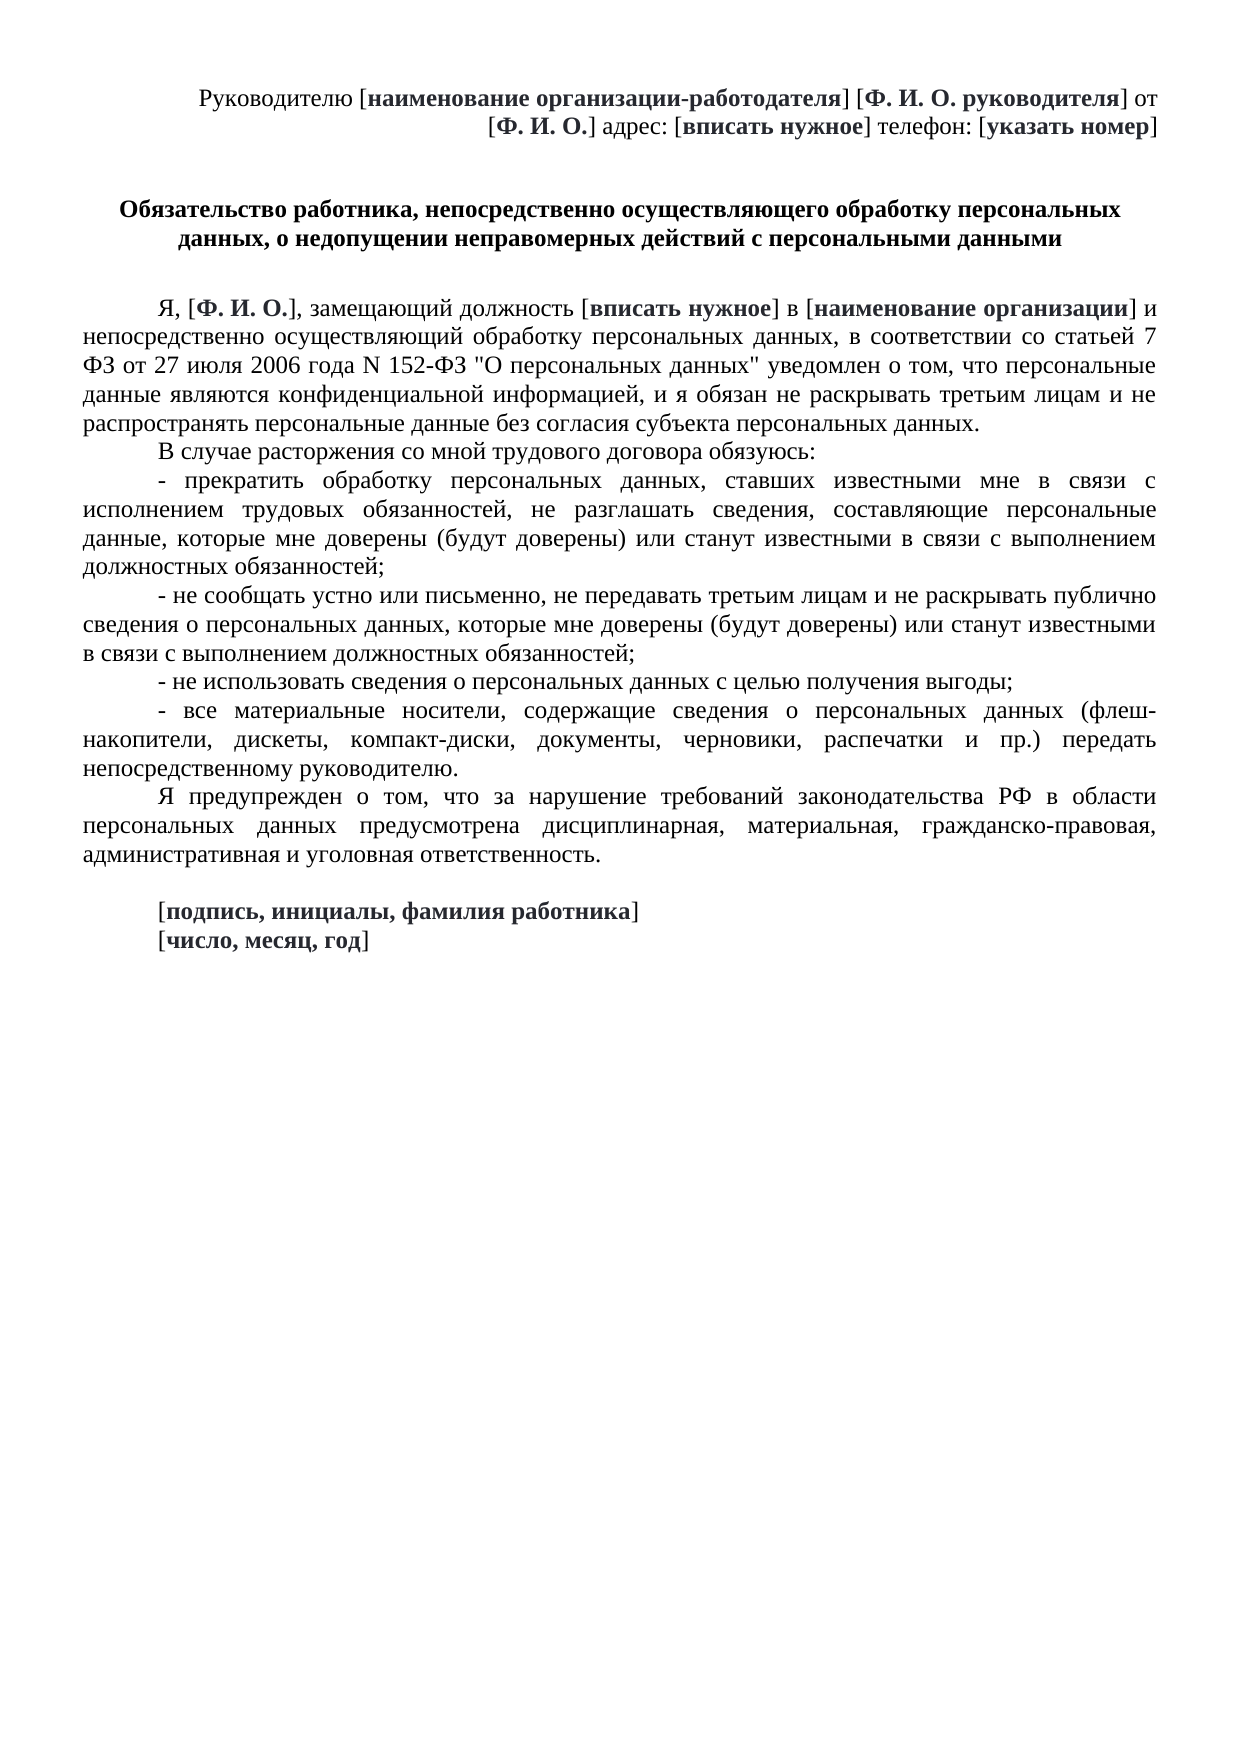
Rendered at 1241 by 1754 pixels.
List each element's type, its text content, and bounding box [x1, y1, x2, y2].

text - не сообщать устно или письменно, не передавать третьим лицам и не раскрывать публично сведения о персональных данных, которые мне доверены (будут доверены) или станут известными в связи с выполнением должностных обязанностей; [83, 580, 1157, 666]
text - прекратить обработку персональных данных, ставших известными мне в связи с исполнением трудовых обязанностей, не разглашать сведения, составляющие персональные данные, которые мне доверены (будут доверены) или станут известными в связи с выполнением должностных обязанностей; [83, 465, 1157, 580]
text - не использовать сведения о персональных данных с целью получения выгоды; [83, 666, 1157, 695]
subtitle Обязательство работника, непосредственно осуществляющего обработку персональных данных, о недопущении неправомерных действий с персональными данными [83, 194, 1157, 251]
text Я, [Ф. И. О.], замещающий должность [вписать нужное] в [наименование организации] и непосредственно осуществляющий обработку персональных данных, в соответствии со статьей 7 ФЗ от 27 июля 2006 года N 152-ФЗ "О персональных данных" уведомлен о том, что персональные данные являются конфиденциальной информацией, и я обязан не раскрывать третьим лицам и не распространять персональные данные без согласия субъекта персональных данных. [83, 293, 1157, 436]
text [подпись, инициалы, фамилия работника] [83, 896, 1157, 925]
text В случае расторжения со мной трудового договора обязуюсь: [83, 436, 1157, 465]
text Я предупрежден о том, что за нарушение требований законодательства РФ в области персональных данных предусмотрена дисциплинарная, материальная, гражданско-правовая, административная и уголовная ответственность. [83, 781, 1157, 868]
text [число, месяц, год] [83, 925, 1157, 954]
text - все материальные носители, содержащие сведения о персональных данных (флеш-накопители, дискеты, компакт-диски, документы, черновики, распечатки и пр.) передать непосредственному руководителю. [83, 695, 1157, 781]
text Руководителю [наименование организации-работодателя] [Ф. И. О. руководителя] от [Ф. И. О.] адрес: [вписать нужное] телефон: [указать номер] [83, 83, 1157, 140]
